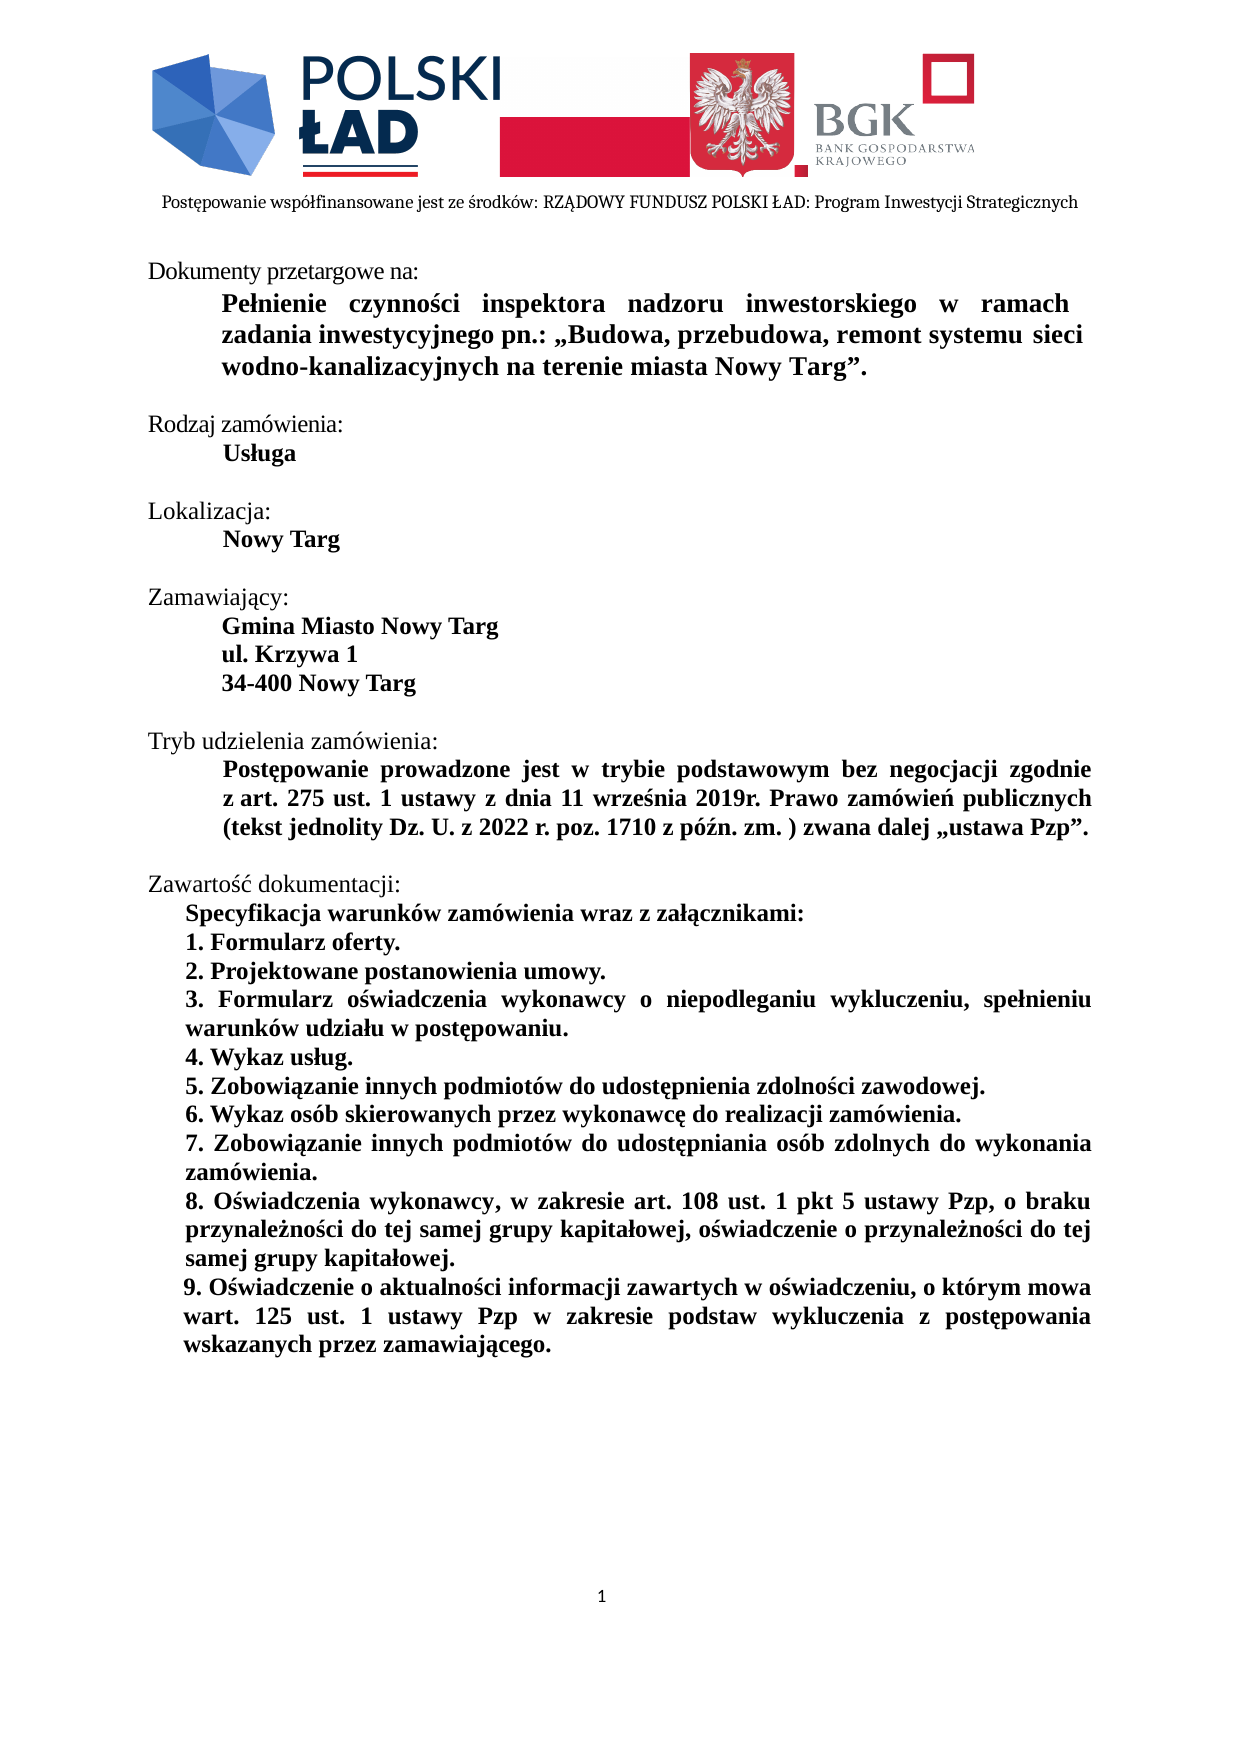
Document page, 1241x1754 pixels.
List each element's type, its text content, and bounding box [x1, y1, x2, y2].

text Tryb udzielenia zamówienia: [148, 726, 1093, 754]
text Dokumenty przetargowe na: [148, 256, 1093, 285]
text 7. Zobowiązanie innych podmiotów do udostępniania osób zdolnych do wykonania zamówienia. [185, 1128, 1093, 1186]
text 6. Wykaz osób skierowanych przez wykonawcę do realizacji zamówienia. [185, 1099, 1093, 1128]
text ul. Krzywa 1 [148, 639, 1093, 668]
text Postępowanie prowadzone jest w trybie podstawowym bez negocjacji zgodnie z art. 275 ust. 1 ustawy z dnia 11 września 2019r. Prawo zamówień publicznych (tekst jednolity Dz. U. z 2022 r. poz. 1710 z późn. zm. ) zwana dalej „ustawa Pzp”. [223, 754, 1093, 841]
subtitle Usługa [223, 438, 1093, 467]
text Rodzaj zamówienia: [148, 409, 1093, 438]
text Pełnienie czynności inspektora nadzoru inwestorskiego w ramach zadania inwestycyjnego pn.: „Budowa, przebudowa, remont systemu sieci wodno-kanalizacyjnych na terenie miasta Nowy Targ”. [148, 285, 1093, 381]
text Gmina Miasto Nowy Targ [148, 611, 1093, 639]
picture [152, 53, 975, 177]
text 8. Oświadczenia wykonawcy, w zakresie art. 108 ust. 1 pkt 5 ustawy Pzp, o braku przynależności do tej samej grupy kapitałowej, oświadczenie o przynależności do tej samej grupy kapitałowej. [185, 1186, 1093, 1272]
text 4. Wykaz usług. [185, 1042, 1093, 1071]
text Nowy Targ [148, 524, 1093, 553]
text Zawartość dokumentacji: [148, 869, 1093, 898]
text 3. Formularz oświadczenia wykonawcy o niepodleganiu wykluczeniu, spełnieniu warunków udziału w postępowaniu. [185, 984, 1093, 1042]
text 9. Oświadczenie o aktualności informacji zawartych w oświadczeniu, o którym mowa wart. 125 ust. 1 ustawy Pzp w zakresie podstaw wykluczenia z postępowania wskazanych przez zamawiającego. [183, 1272, 1093, 1358]
text Lokalizacja: [148, 496, 1093, 524]
text 5. Zobowiązanie innych podmiotów do udostępnienia zdolności zawodowej. [185, 1071, 1093, 1099]
text 1. Formularz oferty. [185, 927, 1093, 956]
text Specyfikacja warunków zamówienia wraz z załącznikami: [148, 898, 1093, 927]
text 2. Projektowane postanowienia umowy. [185, 956, 1093, 984]
text Zamawiający: [148, 582, 1093, 611]
text 34-400 Nowy Targ [148, 668, 1093, 697]
